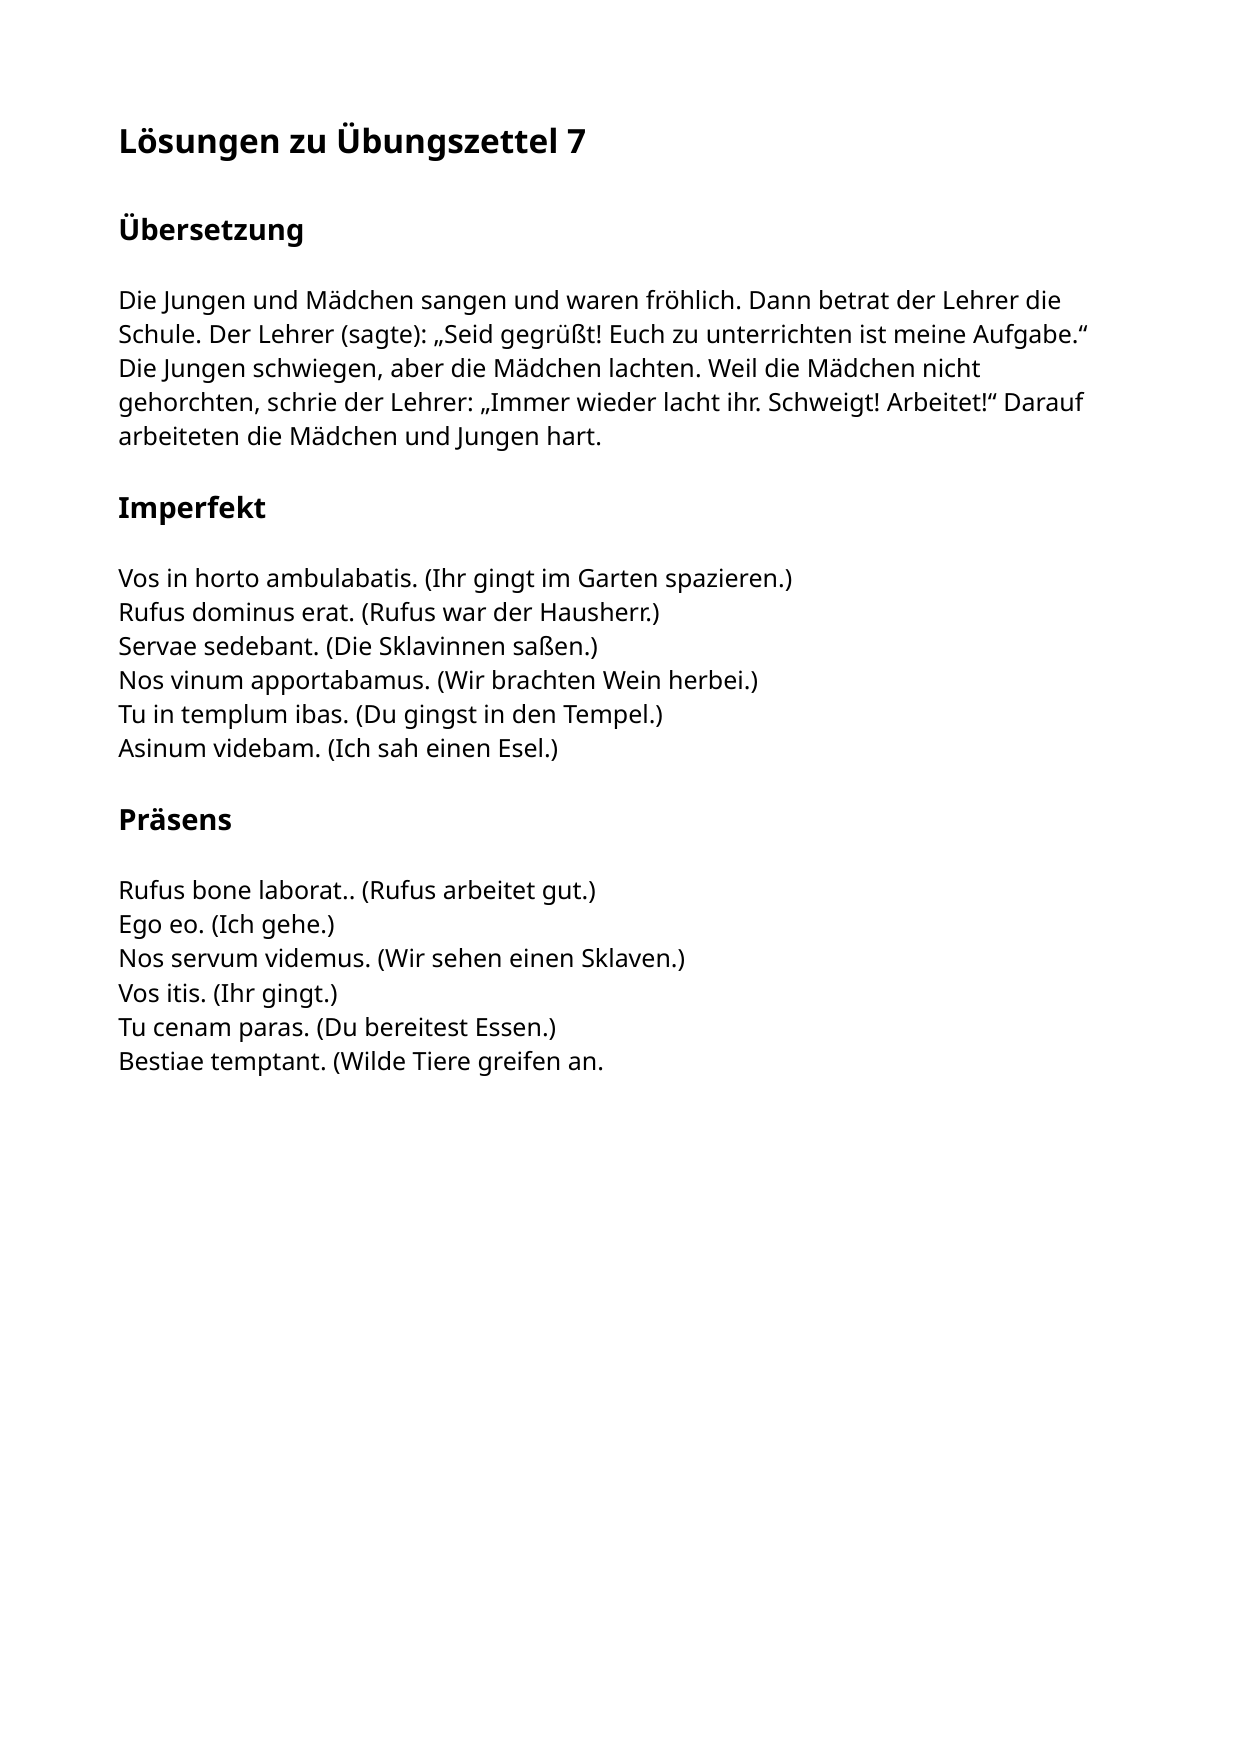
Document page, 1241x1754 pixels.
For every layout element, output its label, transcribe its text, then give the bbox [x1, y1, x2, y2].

text Lösungen zu Übungszettel 7 [118, 118, 1122, 163]
text Nos vinum apportabamus. (Wir brachten Wein herbei.) [118, 663, 1122, 697]
text Präsens [118, 799, 1122, 839]
text Übersetzung [118, 209, 1122, 249]
text Tu cenam paras. (Du bereitest Essen.) [118, 1009, 1122, 1043]
text Tu in templum ibas. (Du gingst in den Tempel.) [118, 697, 1122, 731]
text Imperfekt [118, 487, 1122, 527]
text Vos in horto ambulabatis. (Ihr gingt im Garten spazieren.) [118, 561, 1122, 595]
text Rufus dominus erat. (Rufus war der Hausherr.) [118, 595, 1122, 629]
text Ego eo. (Ich gehe.) [118, 907, 1122, 941]
text Die Jungen und Mädchen sangen und waren fröhlich. Dann betrat der Lehrer die Schule. Der Lehrer (sagte): „Seid gegrüßt! Euch zu unterrichten ist meine Aufgabe.“ Die Jungen schwiegen, aber die Mädchen lachten. Weil die Mädchen nicht gehorchten, schrie der Lehrer: „Immer wieder lacht ihr. Schweigt! Arbeitet!“ Darauf arbeiteten die Mädchen und Jungen hart. [118, 283, 1122, 453]
text Bestiae temptant. (Wilde Tiere greifen an. [118, 1043, 1122, 1077]
text Asinum videbam. (Ich sah einen Esel.) [118, 731, 1122, 765]
text Rufus bone laborat.. (Rufus arbeitet gut.) [118, 873, 1122, 907]
text Vos itis. (Ihr gingt.) [118, 975, 1122, 1009]
text Nos servum videmus. (Wir sehen einen Sklaven.) [118, 941, 1122, 975]
text Servae sedebant. (Die Sklavinnen saßen.) [118, 629, 1122, 663]
